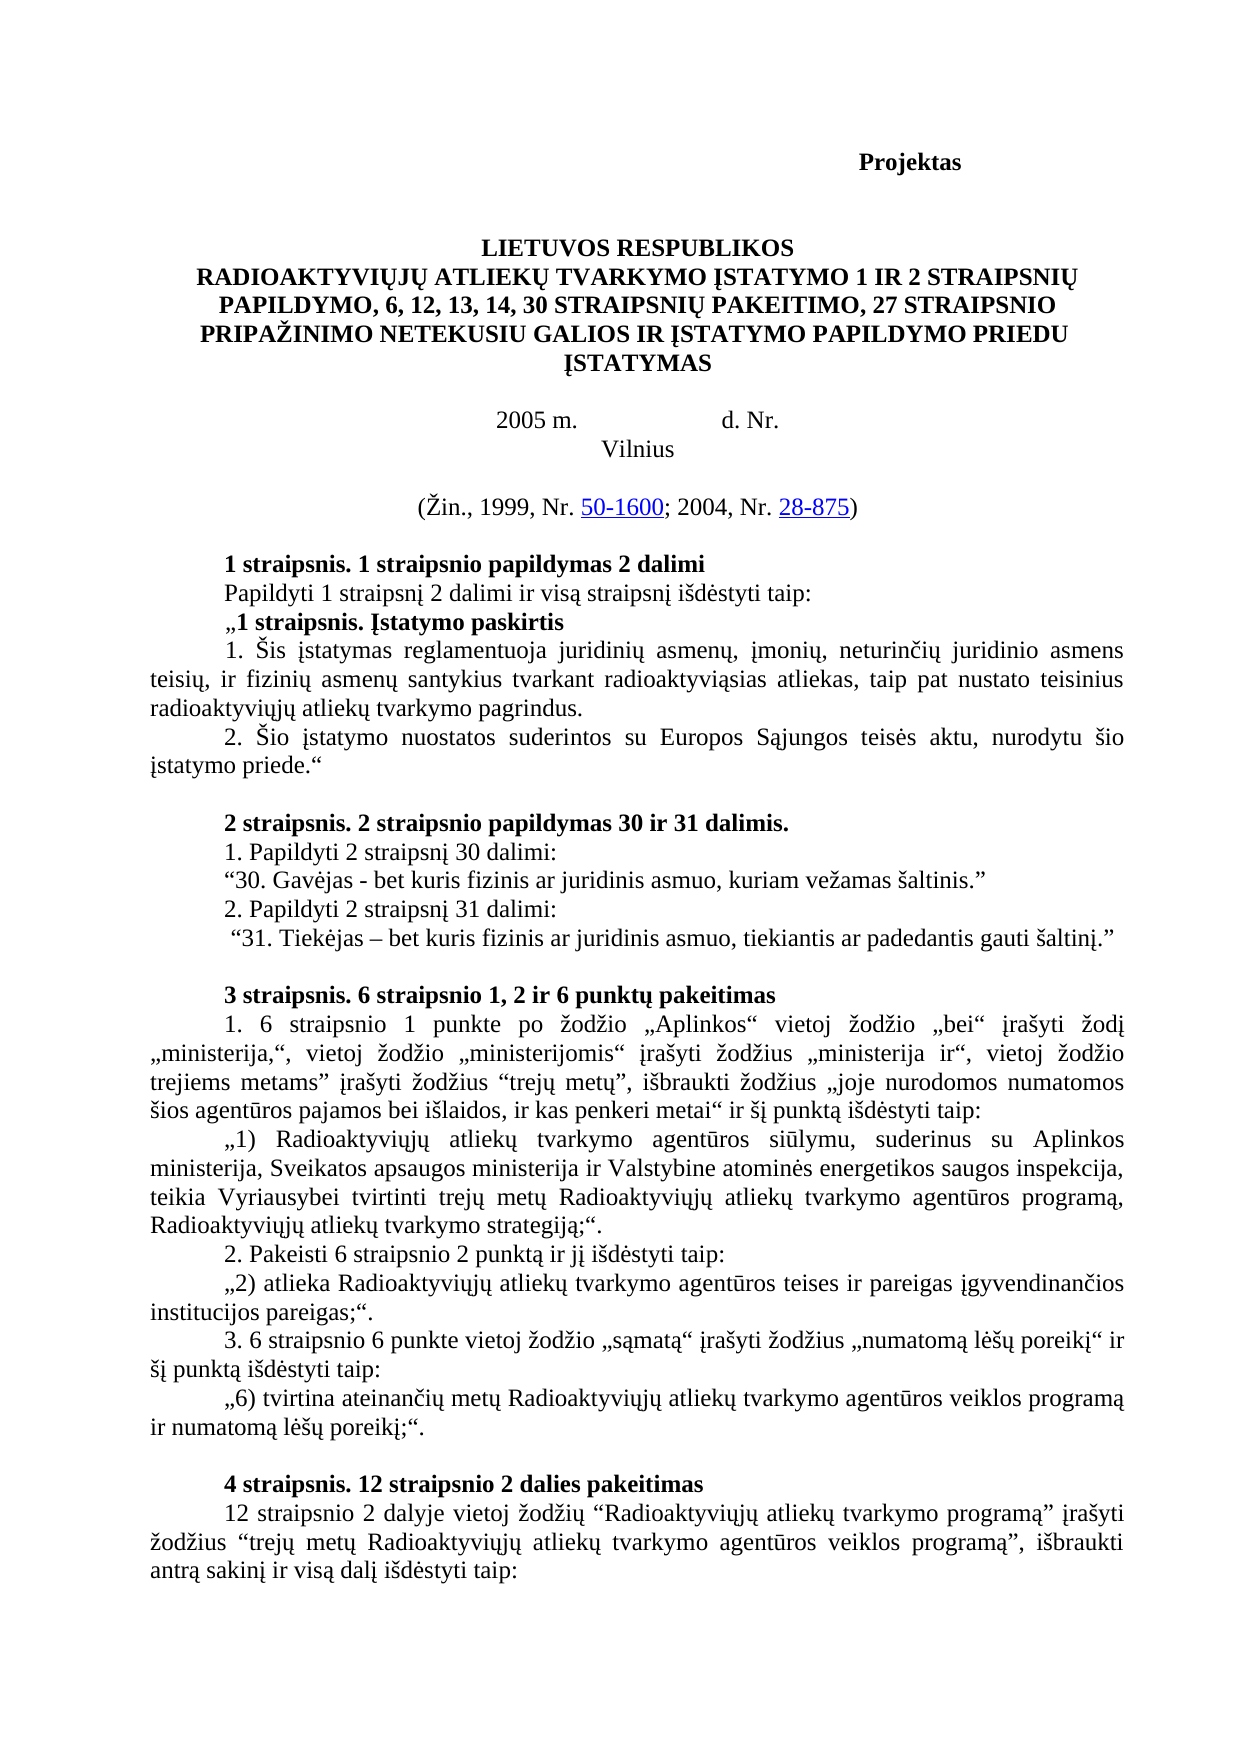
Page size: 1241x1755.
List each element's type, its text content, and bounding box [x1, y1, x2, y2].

text 1. Šis įstatymas reglamentuoja juridinių asmenų, įmonių, neturinčių juridinio asmens teisių, ir fizinių asmenų santykius tvarkant radioaktyviąsias atliekas, taip pat nustato teisinius radioaktyviųjų atliekų tvarkymo pagrindus. [150, 636, 1125, 722]
text RADIOAKTYVIŲJŲ ATLIEKŲ TVARKYMO ĮSTATYMO 1 ir 2 straipsnių papildymo, 6, 12, 13, 14, 30 STRAIPSNIŲ PAKEITIMO, 27 STRAIPSNIo PRIPAŽINIMO NETEKUSIu GALIOS ir įstatymo PAPILDYMO priedu [150, 262, 1125, 348]
text 4 straipsnis. 12 straipsnio 2 dalies pakeitimas [150, 1469, 1125, 1498]
text 1. 6 straipsnio 1 punkte po žodžio „Aplinkos“ vietoj žodžio „bei“ įrašyti žodį „ministerija,“, vietoj žodžio „ministerijomis“ įrašyti žodžius „ministerija ir“, vietoj žodžio trejiems metams” įrašyti žodžius “trejų metų”, išbraukti žodžius „joje nurodomos numatomos šios agentūros pajamos bei išlaidos, ir kas penkeri metai“ ir šį punktą išdėstyti taip: [150, 1009, 1125, 1124]
text 2 straipsnis. 2 straipsnio papildymas 30 ir 31 dalimis. [150, 808, 1125, 837]
text 2005 m. d. Nr. [150, 406, 1125, 434]
text „6) tvirtina ateinančių metų Radioaktyviųjų atliekų tvarkymo agentūros veiklos programą ir numatomą lėšų poreikį;“. [150, 1383, 1125, 1441]
text Vilnius [150, 434, 1125, 463]
text “30. Gavėjas - bet kuris fizinis ar juridinis asmuo, kuriam vežamas šaltinis.” [150, 866, 1125, 894]
text 3 straipsnis. 6 straipsnio 1, 2 ir 6 punktų pakeitimas [150, 981, 1125, 1009]
text 2. Pakeisti 6 straipsnio 2 punktą ir jį išdėstyti taip: [150, 1239, 1125, 1268]
text „2) atlieka Radioaktyviųjų atliekų tvarkymo agentūros teises ir pareigas įgyvendinančios institucijos pareigas;“. [150, 1268, 1125, 1326]
text „1 straipsnis. Įstatymo paskirtis [150, 607, 1125, 636]
text 12 straipsnio 2 dalyje vietoj žodžių “Radioaktyviųjų atliekų tvarkymo programą” įrašyti žodžius “trejų metų Radioaktyviųjų atliekų tvarkymo agentūros veiklos programą”, išbraukti antrą sakinį ir visą dalį išdėstyti taip: [150, 1498, 1125, 1584]
text 1 straipsnis. 1 straipsnio papildymas 2 dalimi [150, 549, 1125, 578]
text LIETUVOS RESPUBLIKOS [150, 233, 1125, 262]
text „1) Radioaktyviųjų atliekų tvarkymo agentūros siūlymu, suderinus su Aplinkos ministerija, Sveikatos apsaugos ministerija ir Valstybine atominės energetikos saugos inspekcija, teikia Vyriausybei tvirtinti trejų metų Radioaktyviųjų atliekų tvarkymo agentūros programą, Radioaktyviųjų atliekų tvarkymo strategiją;“. [150, 1124, 1125, 1239]
text Projektas [859, 147, 1125, 176]
text 2. Šio įstatymo nuostatos suderintos su Europos Sąjungos teisės aktu, nurodytu šio įstatymo priede.“ [150, 722, 1125, 779]
text (Žin., 1999, Nr. 50-1600; 2004, Nr. 28-875) [150, 492, 1125, 521]
text Papildyti 1 straipsnį 2 dalimi ir visą straipsnį išdėstyti taip: [150, 578, 1125, 607]
text “31. Tiekėjas – bet kuris fizinis ar juridinis asmuo, tiekiantis ar padedantis gauti šaltinį.” [150, 923, 1125, 952]
text ĮSTATYMAS [150, 348, 1125, 377]
text 1. Papildyti 2 straipsnį 30 dalimi: [150, 837, 1125, 866]
text 2. Papildyti 2 straipsnį 31 dalimi: [150, 894, 1125, 923]
text 3. 6 straipsnio 6 punkte vietoj žodžio „sąmatą“ įrašyti žodžius „numatomą lėšų poreikį“ ir šį punktą išdėstyti taip: [150, 1326, 1125, 1383]
